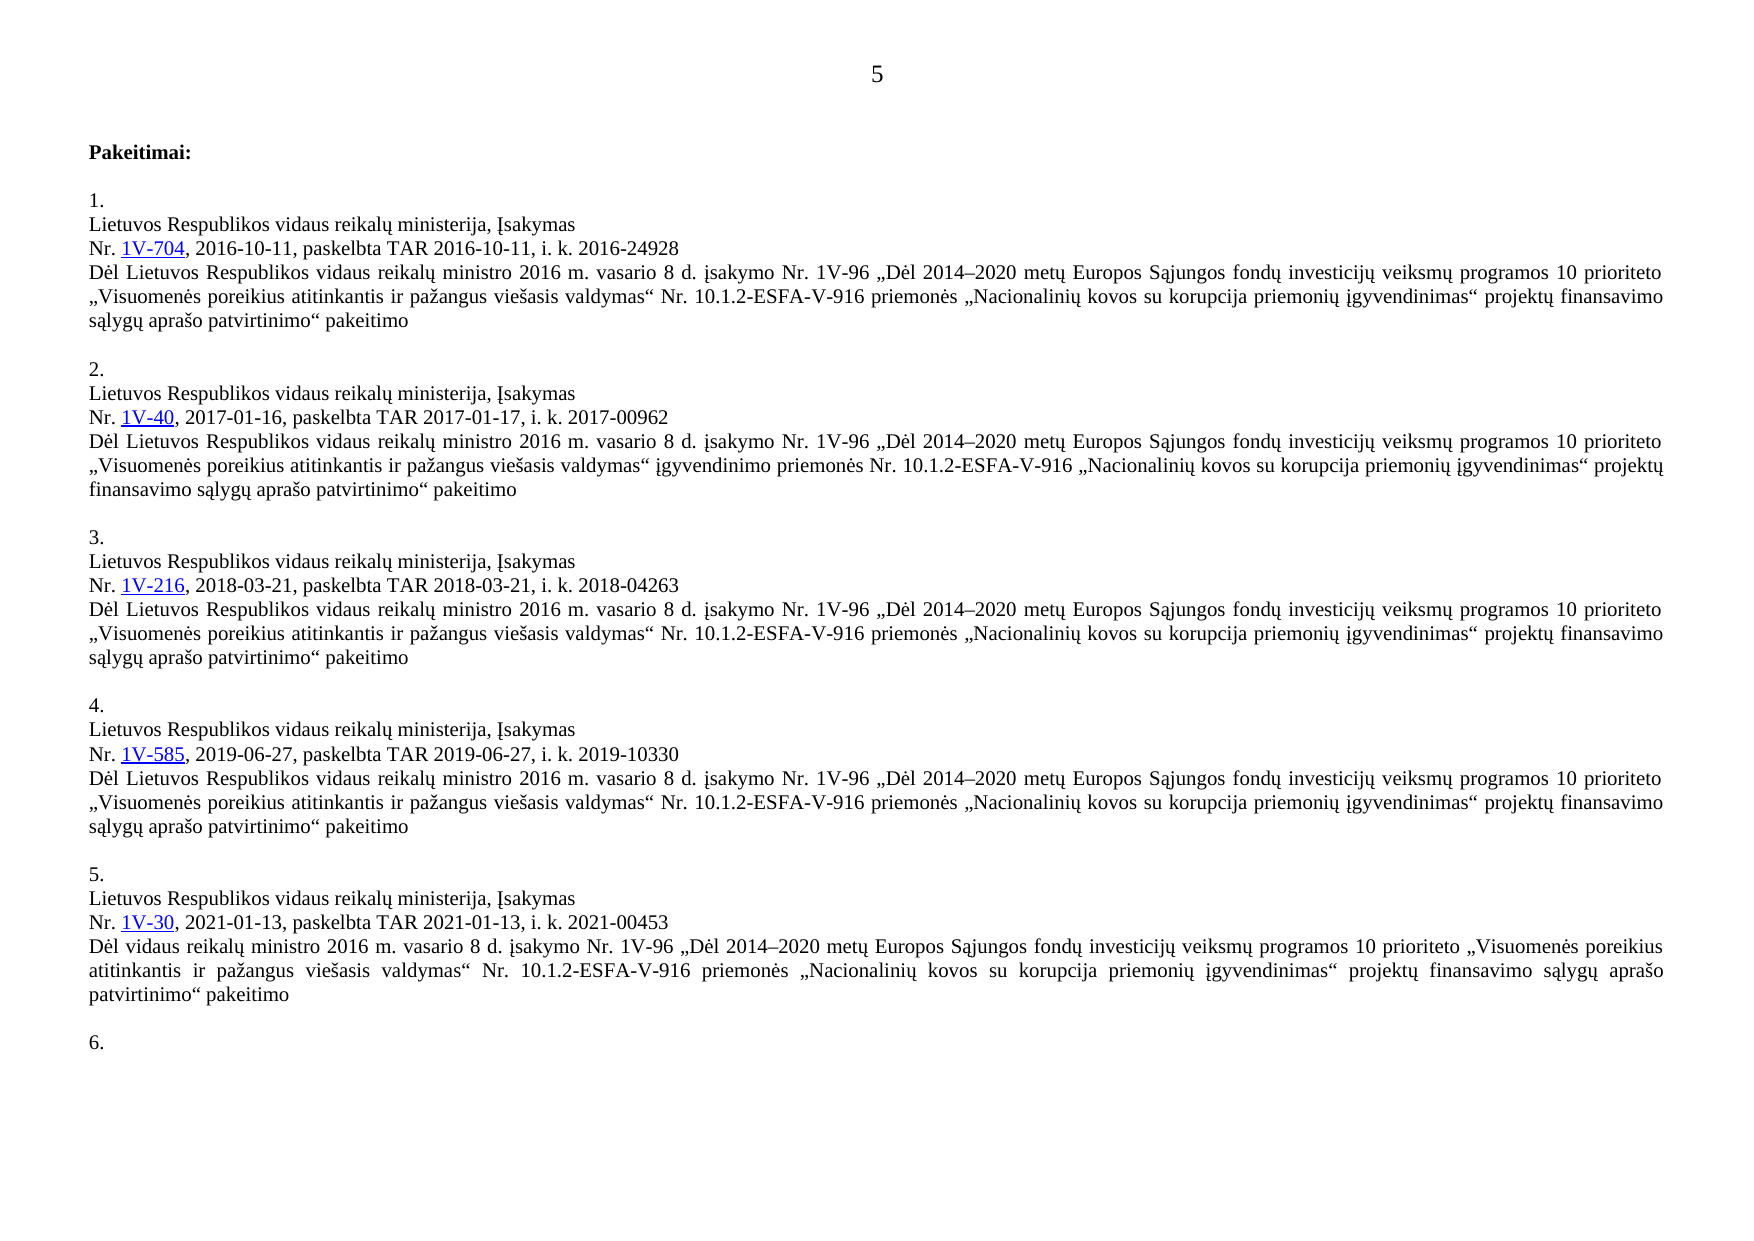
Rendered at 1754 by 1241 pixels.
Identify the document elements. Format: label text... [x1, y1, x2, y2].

text Lietuvos Respublikos vidaus reikalų ministerija, Įsakymas [89, 212, 1665, 236]
text Dėl Lietuvos Respublikos vidaus reikalų ministro 2016 m. vasario 8 d. įsakymo Nr. 1V-96 „Dėl 2014–2020 metų Europos Sąjungos fondų investicijų veiksmų programos 10 prioriteto „Visuomenės poreikius atitinkantis ir pažangus viešasis valdymas“ Nr. 10.1.2-ESFA-V-916 priemonės „Nacionalinių kovos su korupcija priemonių įgyvendinimas“ projektų finansavimo sąlygų aprašo patvirtinimo“ pakeitimo [89, 260, 1665, 332]
text 4. [89, 693, 1665, 717]
text 1. [89, 188, 1665, 212]
text Nr. 1V-216, 2018-03-21, paskelbta TAR 2018-03-21, i. k. 2018-04263 [89, 573, 1665, 597]
text Dėl vidaus reikalų ministro 2016 m. vasario 8 d. įsakymo Nr. 1V-96 „Dėl 2014–2020 metų Europos Sąjungos fondų investicijų veiksmų programos 10 prioriteto „Visuomenės poreikius atitinkantis ir pažangus viešasis valdymas“ Nr. 10.1.2-ESFA-V-916 priemonės „Nacionalinių kovos su korupcija priemonių įgyvendinimas“ projektų finansavimo sąlygų aprašo patvirtinimo“ pakeitimo [89, 934, 1665, 1006]
text Lietuvos Respublikos vidaus reikalų ministerija, Įsakymas [89, 886, 1665, 910]
text Dėl Lietuvos Respublikos vidaus reikalų ministro 2016 m. vasario 8 d. įsakymo Nr. 1V-96 „Dėl 2014–2020 metų Europos Sąjungos fondų investicijų veiksmų programos 10 prioriteto „Visuomenės poreikius atitinkantis ir pažangus viešasis valdymas“ įgyvendinimo priemonės Nr. 10.1.2-ESFA-V-916 „Nacionalinių kovos su korupcija priemonių įgyvendinimas“ projektų finansavimo sąlygų aprašo patvirtinimo“ pakeitimo [89, 429, 1665, 501]
text 2. [89, 356, 1665, 381]
text Dėl Lietuvos Respublikos vidaus reikalų ministro 2016 m. vasario 8 d. įsakymo Nr. 1V-96 „Dėl 2014–2020 metų Europos Sąjungos fondų investicijų veiksmų programos 10 prioriteto „Visuomenės poreikius atitinkantis ir pažangus viešasis valdymas“ Nr. 10.1.2-ESFA-V-916 priemonės „Nacionalinių kovos su korupcija priemonių įgyvendinimas“ projektų finansavimo sąlygų aprašo patvirtinimo“ pakeitimo [89, 597, 1665, 669]
text Nr. 1V-585, 2019-06-27, paskelbta TAR 2019-06-27, i. k. 2019-10330 [89, 741, 1665, 766]
text Lietuvos Respublikos vidaus reikalų ministerija, Įsakymas [89, 549, 1665, 573]
text Pakeitimai: [89, 140, 1665, 164]
text Nr. 1V-40, 2017-01-16, paskelbta TAR 2017-01-17, i. k. 2017-00962 [89, 404, 1665, 429]
text 5. [89, 862, 1665, 886]
text Nr. 1V-30, 2021-01-13, paskelbta TAR 2021-01-13, i. k. 2021-00453 [89, 910, 1665, 934]
text Lietuvos Respublikos vidaus reikalų ministerija, Įsakymas [89, 381, 1665, 404]
text 3. [89, 525, 1665, 549]
text Lietuvos Respublikos vidaus reikalų ministerija, Įsakymas [89, 717, 1665, 741]
text Nr. 1V-704, 2016-10-11, paskelbta TAR 2016-10-11, i. k. 2016-24928 [89, 236, 1665, 260]
text 6. [89, 1030, 1665, 1054]
text Dėl Lietuvos Respublikos vidaus reikalų ministro 2016 m. vasario 8 d. įsakymo Nr. 1V-96 „Dėl 2014–2020 metų Europos Sąjungos fondų investicijų veiksmų programos 10 prioriteto „Visuomenės poreikius atitinkantis ir pažangus viešasis valdymas“ Nr. 10.1.2-ESFA-V-916 priemonės „Nacionalinių kovos su korupcija priemonių įgyvendinimas“ projektų finansavimo sąlygų aprašo patvirtinimo“ pakeitimo [89, 766, 1665, 838]
